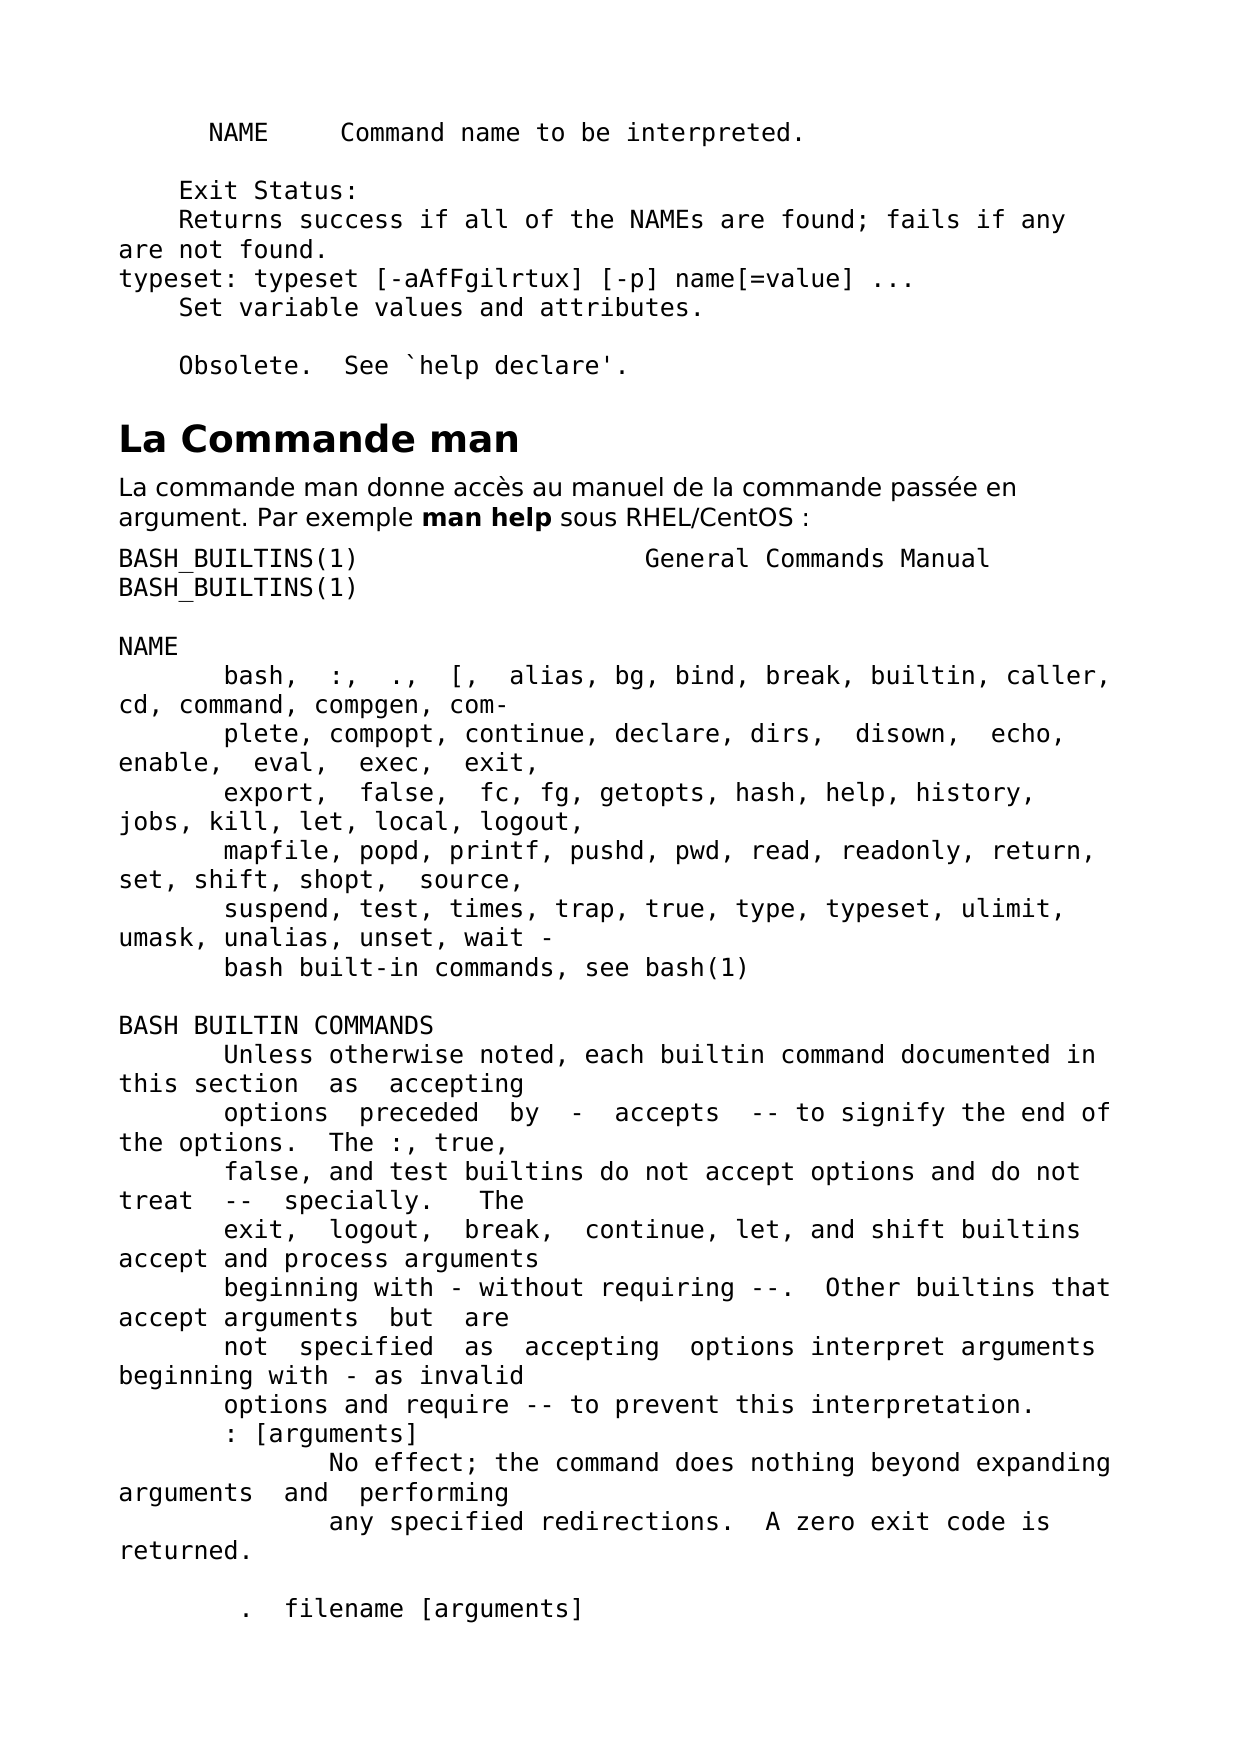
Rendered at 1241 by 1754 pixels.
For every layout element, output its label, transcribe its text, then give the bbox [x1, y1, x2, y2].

text BASH_BUILTINS(1) General Commands Manual BASH_BUILTINS(1) NAME bash, :, ., [, alias, bg, bind, break, builtin, caller, cd, command, compgen, com‐ plete, compopt, continue, declare, dirs, disown, echo, enable, eval, exec, exit, export, false, fc, fg, getopts, hash, help, history, jobs, kill, let, local, logout, mapfile, popd, printf, pushd, pwd, read, readonly, return, set, shift, shopt, source, suspend, test, times, trap, true, type, typeset, ulimit, umask, unalias, unset, wait - bash built-in commands, see bash(1) BASH BUILTIN COMMANDS Unless otherwise noted, each builtin command documented in this section as accepting options preceded by - accepts -- to signify the end of the options. The :, true, false, and test builtins do not accept options and do not treat -- specially. The exit, logout, break, continue, let, and shift builtins accept and process arguments beginning with - without requiring --. Other builtins that accept arguments but are not specified as accepting options interpret arguments beginning with - as invalid options and require -- to prevent this interpretation. : [arguments] No effect; the command does nothing beyond expanding arguments and performing any specified redirections. A zero exit code is returned. . filename [arguments] [118, 544, 1122, 1623]
text NAME Command name to be interpreted. Exit Status: Returns success if all of the NAMEs are found; fails if any are not found. typeset: typeset [-aAfFgilrtux] [-p] name[=value] ... Set variable values and attributes. Obsolete. See `help declare'. [118, 118, 1122, 381]
text La commande man donne accès au manuel de la commande passée en argument. Par exemple man help sous RHEL/CentOS : [118, 473, 1122, 532]
subtitle La Commande man [118, 417, 1122, 461]
